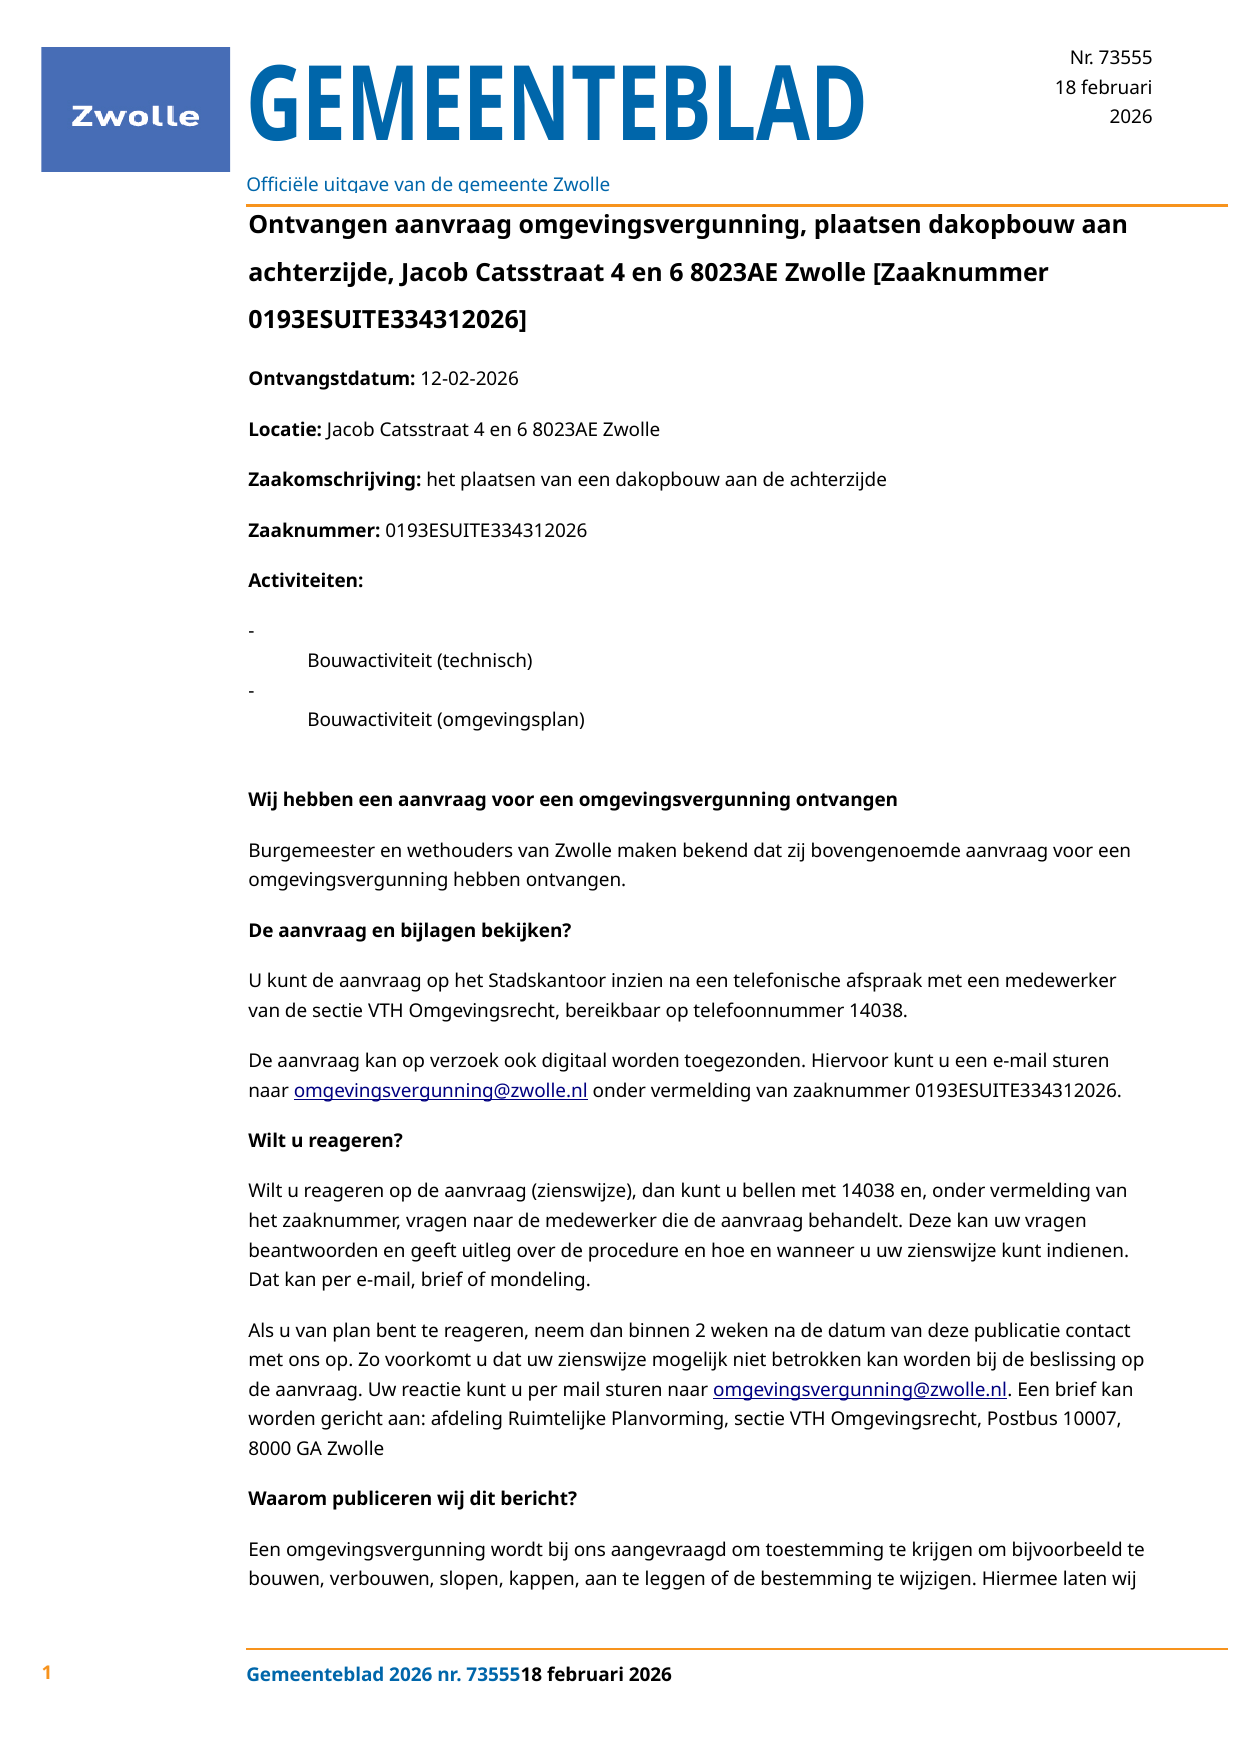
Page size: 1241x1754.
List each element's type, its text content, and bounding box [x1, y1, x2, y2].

picture [41, 47, 231, 172]
text Een omgevingsvergunning wordt bij ons aangevraagd om toestemming te krijgen om bijvoorbeeld te bouwen, verbouwen, slopen, kappen, aan te leggen of de bestemming te wijzigen. Hiermee laten wij [248, 1536, 1152, 1591]
text Ontvangstdatum: 12-02-2026 [248, 366, 1152, 391]
text Ontvangen aanvraag omgevingsvergunning, plaatsen dakopbouw aan achterzijde, Jacob Catsstraat 4 en 6 8023AE Zwolle [Zaaknummer 0193ESUITE334312026] [248, 207, 1152, 336]
text Wilt u reageren? [248, 1127, 1152, 1153]
text Activiteiten: [248, 567, 1152, 593]
text U kunt de aanvraag op het Stadskantoor inzien na een telefonische afspraak met een medewerker van de sectie VTH Omgevingsrecht, bereikbaar op telefoonnummer 14038. [248, 967, 1152, 1022]
text Zaakomschrijving: het plaatsen van een dakopbouw aan de achterzijde [248, 466, 1152, 492]
text Waarom publiceren wij dit bericht? [248, 1486, 1152, 1511]
text Burgemeester en wethouders van Zwolle maken bekend dat zij bovengenoemde aanvraag voor een omgevingsvergunning hebben ontvangen. [248, 837, 1152, 892]
text Locatie: Jacob Catsstraat 4 en 6 8023AE Zwolle [248, 416, 1152, 442]
text Als u van plan bent te reageren, neem dan binnen 2 weken na de datum van deze publicatie contact met ons op. Zo voorkomt u dat uw zienswijze mogelijk niet betrokken kan worden bij de beslissing op de aanvraag. Uw reactie kunt u per mail sturen naar omgevingsvergunning@zwolle.nl. Een brief kan worden gericht aan: afdeling Ruimtelijke Planvorming, sectie VTH Omgevingsrecht, Postbus 10007, 8000 GA Zwolle [248, 1317, 1152, 1461]
list Bouwactiviteit (omgevingsplan) [248, 706, 1152, 732]
text De aanvraag en bijlagen bekijken? [248, 917, 1152, 942]
list Bouwactiviteit (technisch) [248, 647, 1152, 673]
text Wilt u reageren op de aanvraag (zienswijze), dan kunt u bellen met 14038 en, onder vermelding van het zaaknummer, vragen naar de medewerker die de aanvraag behandelt. Deze kan uw vragen beantwoorden en geeft uitleg over de procedure en hoe en wanneer u uw zienswijze kunt indienen. Dat kan per e-mail, brief of mondeling. [248, 1178, 1152, 1292]
text De aanvraag kan op verzoek ook digitaal worden toegezonden. Hiervoor kunt u een e-mail sturen naar omgevingsvergunning@zwolle.nl onder vermelding van zaaknummer 0193ESUITE334312026. [248, 1047, 1152, 1102]
text Wij hebben een aanvraag voor een omgevingsvergunning ontvangen [248, 786, 1152, 812]
text Zaaknummer: 0193ESUITE334312026 [248, 517, 1152, 542]
